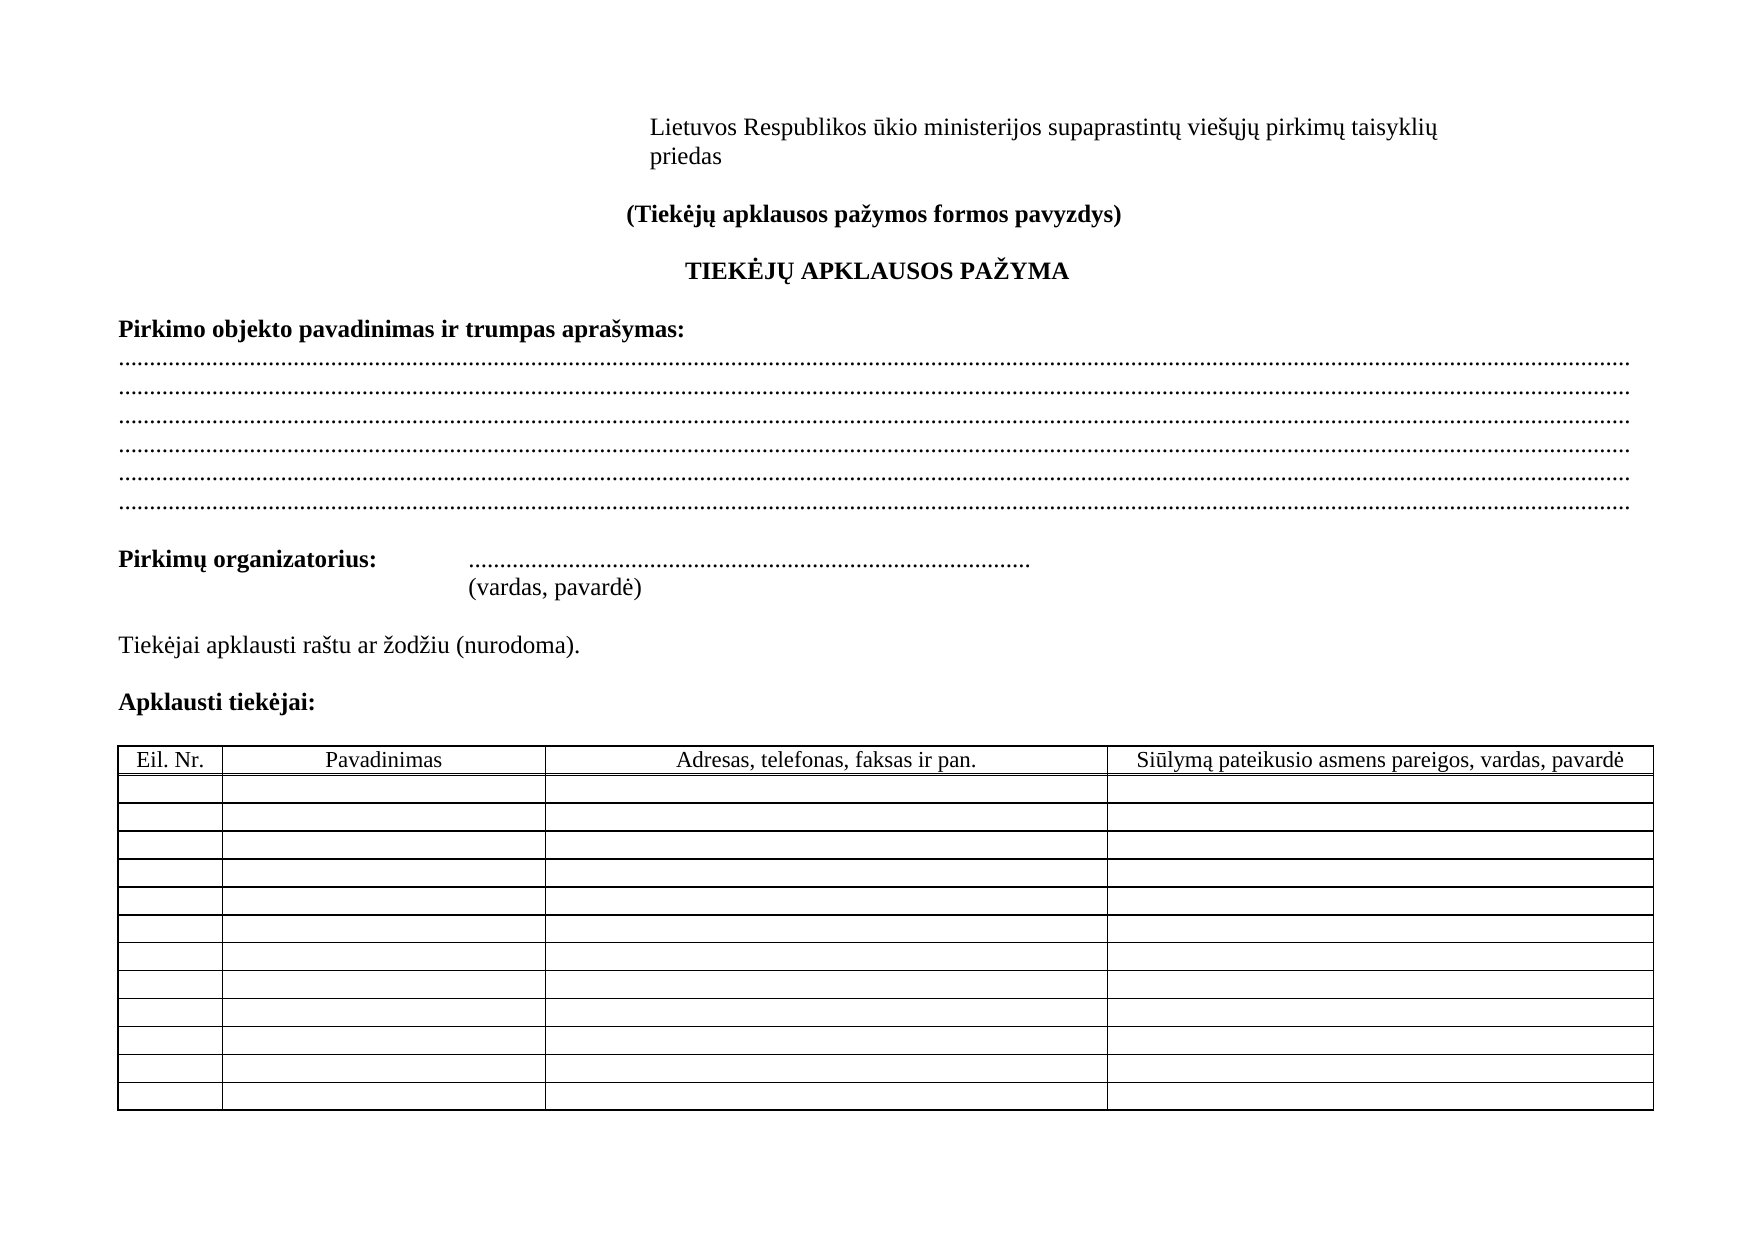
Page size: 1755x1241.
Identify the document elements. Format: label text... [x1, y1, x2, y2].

table_cell [119, 1055, 222, 1081]
table_header Siūlymą pateikusio asmens pareigos, vardas, pavardė [1108, 747, 1653, 773]
text Lietuvos Respublikos ūkio ministerijos supaprastintų viešųjų pirkimų taisyklių [118, 112, 1636, 141]
table_cell [223, 888, 545, 914]
table_cell [223, 1027, 545, 1053]
text ... [118, 371, 1636, 400]
text ... [118, 486, 1636, 515]
table_cell [1108, 971, 1653, 998]
table_cell [546, 1083, 1107, 1109]
table_cell [1108, 860, 1653, 886]
text Pirkimų organizatorius: .......................................................................................... [118, 544, 1636, 572]
table_cell [1108, 1083, 1653, 1109]
text TIEKĖJŲ APKLAUSOS PAŽYMA [118, 256, 1636, 285]
table_cell [1108, 888, 1653, 914]
table_cell [1108, 999, 1653, 1026]
text Apklausti tiekėjai: [118, 687, 1636, 716]
table_cell [223, 916, 545, 942]
table_cell [1108, 776, 1653, 802]
table_cell [1108, 1027, 1653, 1053]
table_cell [119, 1027, 222, 1053]
table_cell [1108, 804, 1653, 830]
table_cell [1108, 1055, 1653, 1081]
table_cell [546, 776, 1107, 802]
table_cell [223, 999, 545, 1026]
table_header Pavadinimas [223, 747, 545, 773]
table_cell [546, 888, 1107, 914]
text ... [118, 429, 1636, 457]
text ... [118, 400, 1636, 429]
text ... [118, 342, 1636, 371]
table_cell [546, 943, 1107, 970]
text (Tiekėjų apklausos pažymos formos pavyzdys) [118, 199, 1636, 227]
table_cell [119, 999, 222, 1026]
table_cell [546, 860, 1107, 886]
table_header Eil. Nr. [119, 747, 222, 773]
table_cell [119, 1083, 222, 1109]
text priedas [118, 141, 1636, 170]
table_cell [119, 971, 222, 998]
table_cell [119, 776, 222, 802]
table_cell [546, 804, 1107, 830]
table_cell [546, 916, 1107, 942]
table_cell [1108, 832, 1653, 858]
table_cell [119, 888, 222, 914]
table_cell [223, 971, 545, 998]
table_cell [546, 1055, 1107, 1081]
table_cell [119, 804, 222, 830]
table_cell [119, 860, 222, 886]
text Pirkimo objekto pavadinimas ir trumpas aprašymas: [118, 314, 1636, 342]
text ... [118, 457, 1636, 486]
table_cell [119, 916, 222, 942]
table_cell [223, 1083, 545, 1109]
table_cell [223, 776, 545, 802]
table_header Adresas, telefonas, faksas ir pan. [546, 747, 1107, 773]
table_cell [223, 804, 545, 830]
table_cell [546, 1027, 1107, 1053]
text Tiekėjai apklausti raštu ar žodžiu (nurodoma). [118, 630, 1636, 659]
table_cell [546, 971, 1107, 998]
table_cell [1108, 916, 1653, 942]
table_cell [119, 832, 222, 858]
table_cell [223, 860, 545, 886]
table_cell [546, 832, 1107, 858]
text (vardas, pavardė) [468, 572, 1636, 601]
table_cell [223, 1055, 545, 1081]
table_cell [1108, 943, 1653, 970]
table_cell [223, 943, 545, 970]
table_cell [546, 999, 1107, 1026]
table_cell [119, 943, 222, 970]
table_cell [223, 832, 545, 858]
